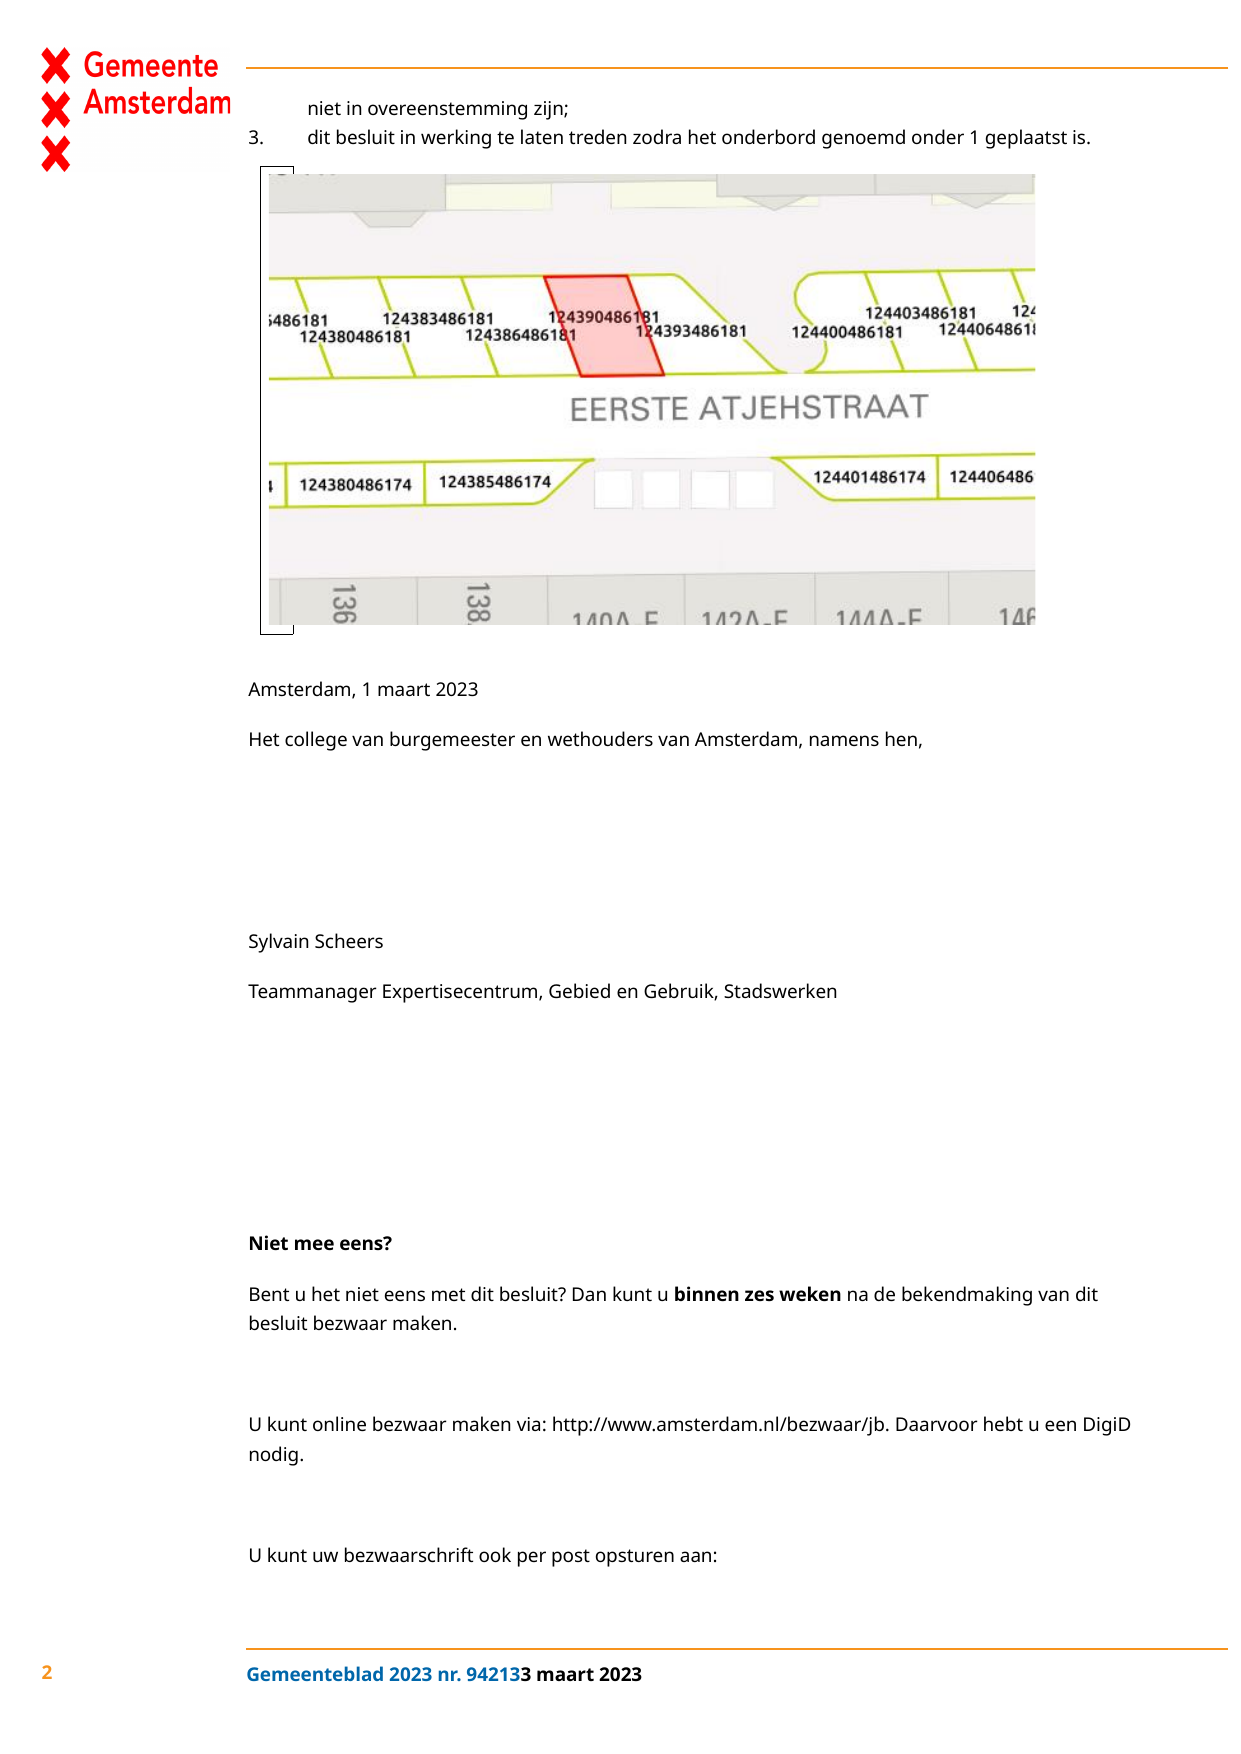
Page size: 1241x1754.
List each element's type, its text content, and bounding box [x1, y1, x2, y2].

text Sylvain Scheers [248, 928, 1152, 954]
text U kunt online bezwaar maken via: http://www.amsterdam.nl/bezwaar/jb. Daarvoor hebt u een DigiD nodig. [248, 1411, 1152, 1467]
text Het college van burgemeester en wethouders van Amsterdam, namens hen, [248, 726, 1152, 752]
text Amsterdam, 1 maart 2023 [248, 676, 1152, 702]
text Niet mee eens? [248, 1231, 1152, 1256]
list dit besluit in werking te laten treden zodra het onderbord genoemd onder 1 geplaatst is. [248, 124, 1152, 150]
text Teammanager Expertisecentrum, Gebied en Gebruik, Stadswerken [248, 978, 1152, 1004]
picture [41, 47, 231, 172]
picture [268, 174, 1036, 625]
list niet in overeenstemming zijn; [248, 95, 1152, 121]
text Bent u het niet eens met dit besluit? Dan kunt u binnen zes weken na de bekendmaking van dit besluit bezwaar maken. [248, 1281, 1152, 1336]
text U kunt uw bezwaarschrift ook per post opsturen aan: [248, 1542, 1152, 1567]
